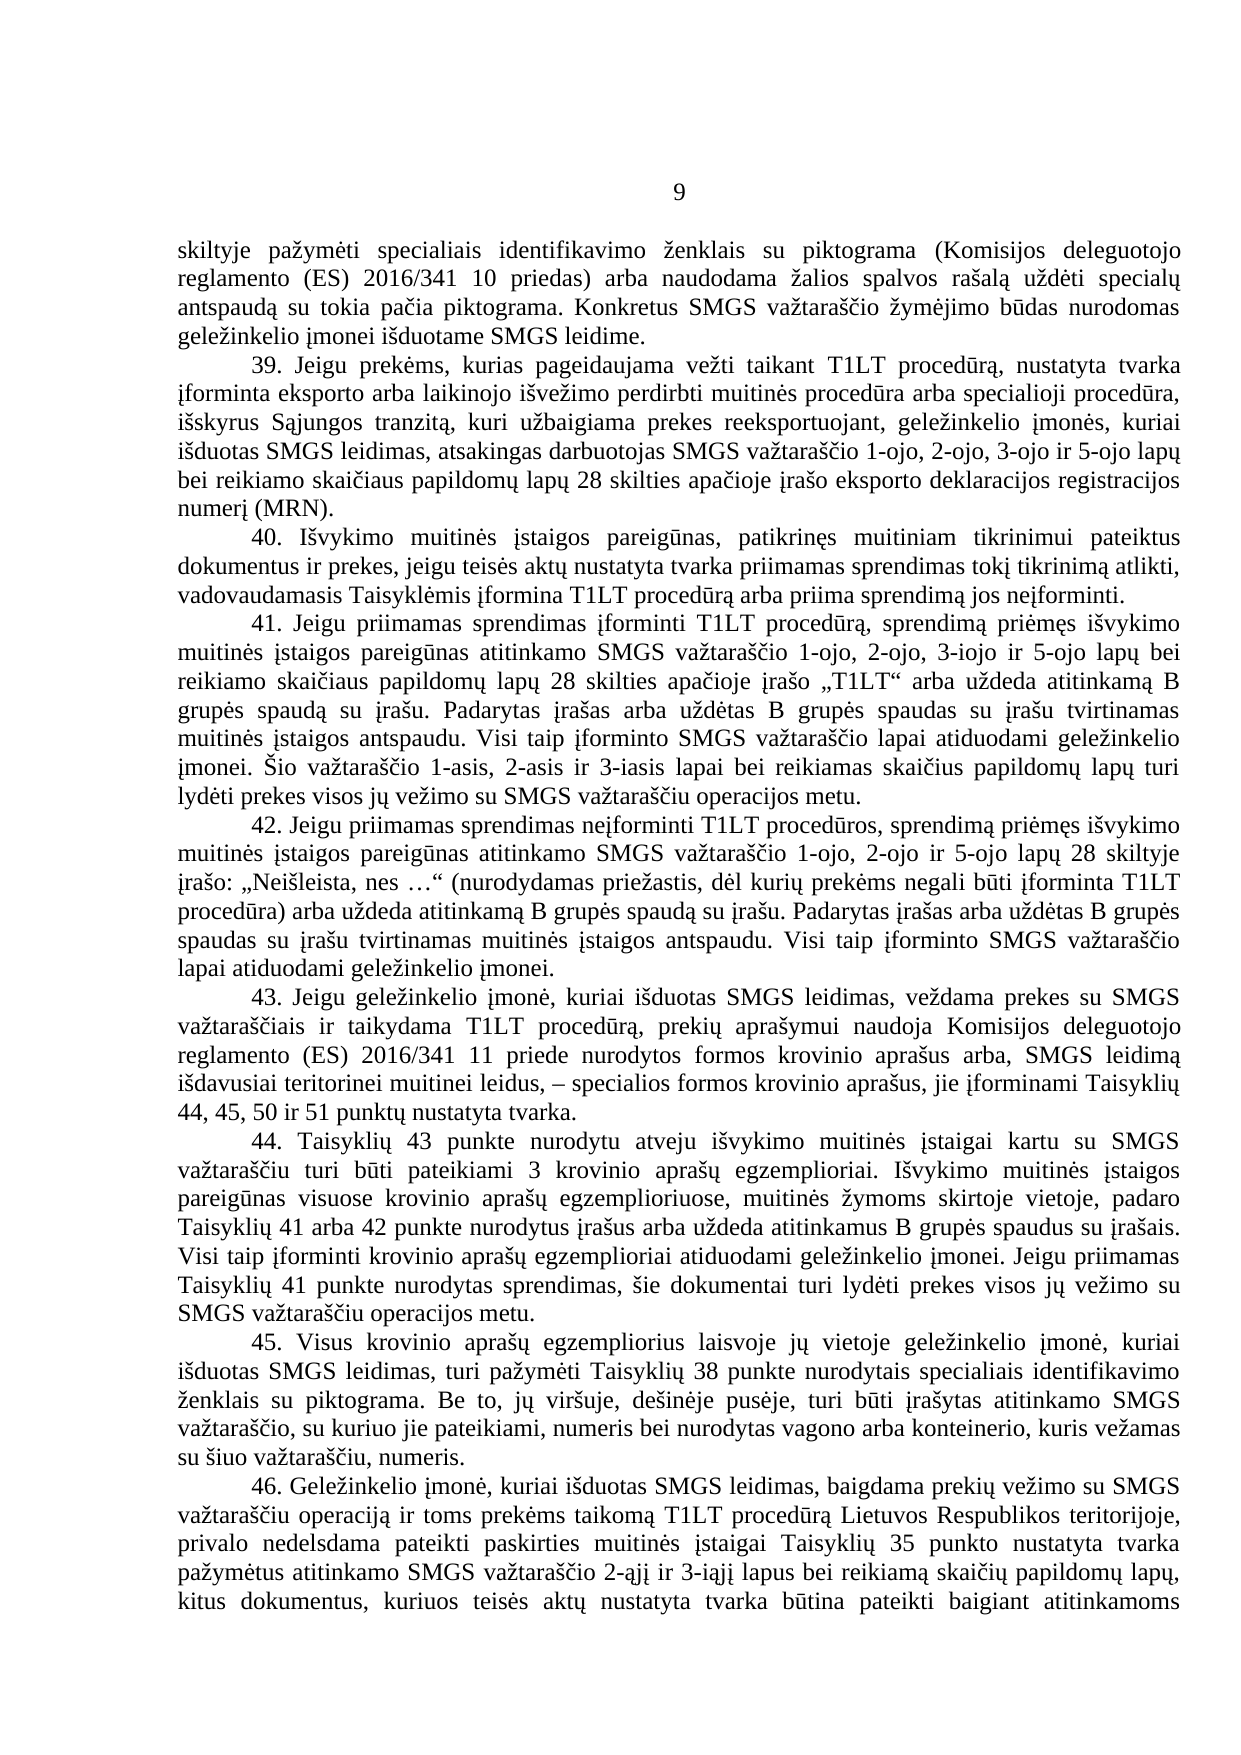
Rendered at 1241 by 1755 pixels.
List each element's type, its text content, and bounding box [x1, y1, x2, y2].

text 45. Visus krovinio aprašų egzempliorius laisvoje jų vietoje geležinkelio įmonė, kuriai išduotas SMGS leidimas, turi pažymėti Taisyklių 38 punkte nurodytais specialiais identifikavimo ženklais su piktograma. Be to, jų viršuje, dešinėje pusėje, turi būti įrašytas atitinkamo SMGS važtaraščio, su kuriuo jie pateikiami, numeris bei nurodytas vagono arba konteinerio, kuris vežamas su šiuo važtaraščiu, numeris. [177, 1327, 1181, 1471]
text 43. Jeigu geležinkelio įmonė, kuriai išduotas SMGS leidimas, veždama prekes su SMGS važtaraščiais ir taikydama T1LT procedūrą, prekių aprašymui naudoja Komisijos deleguotojo reglamento (ES) 2016/341 11 priede nurodytos formos krovinio aprašus arba, SMGS leidimą išdavusiai teritorinei muitinei leidus, – specialios formos krovinio aprašus, jie įforminami Taisyklių 44, 45, 50 ir 51 punktų nustatyta tvarka. [177, 982, 1181, 1126]
text 42. Jeigu priimamas sprendimas neįforminti T1LT procedūros, sprendimą priėmęs išvykimo muitinės įstaigos pareigūnas atitinkamo SMGS važtaraščio 1-ojo, 2-ojo ir 5-ojo lapų 28 skiltyje įrašo: „Neišleista, nes …“ (nurodydamas priežastis, dėl kurių prekėms negali būti įforminta T1LT procedūra) arba uždeda atitinkamą B grupės spaudą su įrašu. Padarytas įrašas arba uždėtas B grupės spaudas su įrašu tvirtinamas muitinės įstaigos antspaudu. Visi taip įforminto SMGS važtaraščio lapai atiduodami geležinkelio įmonei. [177, 810, 1181, 982]
text 44. Taisyklių 43 punkte nurodytu atveju išvykimo muitinės įstaigai kartu su SMGS važtaraščiu turi būti pateikiami 3 krovinio aprašų egzemplioriai. Išvykimo muitinės įstaigos pareigūnas visuose krovinio aprašų egzemplioriuose, muitinės žymoms skirtoje vietoje, padaro Taisyklių 41 arba 42 punkte nurodytus įrašus arba uždeda atitinkamus B grupės spaudus su įrašais. Visi taip įforminti krovinio aprašų egzemplioriai atiduodami geležinkelio įmonei. Jeigu priimamas Taisyklių 41 punkte nurodytas sprendimas, šie dokumentai turi lydėti prekes visos jų vežimo su SMGS važtaraščiu operacijos metu. [177, 1126, 1181, 1327]
text skiltyje pažymėti specialiais identifikavimo ženklais su piktograma (Komisijos deleguotojo reglamento (ES) 2016/341 10 priedas) arba naudodama žalios spalvos rašalą uždėti specialų antspaudą su tokia pačia piktograma. Konkretus SMGS važtaraščio žymėjimo būdas nurodomas geležinkelio įmonei išduotame SMGS leidime. [177, 235, 1181, 350]
text 41. Jeigu priimamas sprendimas įforminti T1LT procedūrą, sprendimą priėmęs išvykimo muitinės įstaigos pareigūnas atitinkamo SMGS važtaraščio 1-ojo, 2-ojo, 3-iojo ir 5-ojo lapų bei reikiamo skaičiaus papildomų lapų 28 skilties apačioje įrašo „T1LT“ arba uždeda atitinkamą B grupės spaudą su įrašu. Padarytas įrašas arba uždėtas B grupės spaudas su įrašu tvirtinamas muitinės įstaigos antspaudu. Visi taip įforminto SMGS važtaraščio lapai atiduodami geležinkelio įmonei. Šio važtaraščio 1-asis, 2-asis ir 3-iasis lapai bei reikiamas skaičius papildomų lapų turi lydėti prekes visos jų vežimo su SMGS važtaraščiu operacijos metu. [177, 608, 1181, 810]
text 46. Geležinkelio įmonė, kuriai išduotas SMGS leidimas, baigdama prekių vežimo su SMGS važtaraščiu operaciją ir toms prekėms taikomą T1LT procedūrą Lietuvos Respublikos teritorijoje, privalo nedelsdama pateikti paskirties muitinės įstaigai Taisyklių 35 punkto nustatyta tvarka pažymėtus atitinkamo SMGS važtaraščio 2-ąjį ir 3-iąjį lapus bei reikiamą skaičių papildomų lapų, kitus dokumentus, kuriuos teisės aktų nustatyta tvarka būtina pateikti baigiant atitinkamoms [177, 1471, 1181, 1615]
text 40. Išvykimo muitinės įstaigos pareigūnas, patikrinęs muitiniam tikrinimui pateiktus dokumentus ir prekes, jeigu teisės aktų nustatyta tvarka priimamas sprendimas tokį tikrinimą atlikti, vadovaudamasis Taisyklėmis įformina T1LT procedūrą arba priima sprendimą jos neįforminti. [177, 522, 1181, 608]
text 39. Jeigu prekėms, kurias pageidaujama vežti taikant T1LT procedūrą, nustatyta tvarka įforminta eksporto arba laikinojo išvežimo perdirbti muitinės procedūra arba specialioji procedūra, išskyrus Sąjungos tranzitą, kuri užbaigiama prekes reeksportuojant, geležinkelio įmonės, kuriai išduotas SMGS leidimas, atsakingas darbuotojas SMGS važtaraščio 1-ojo, 2-ojo, 3-ojo ir 5-ojo lapų bei reikiamo skaičiaus papildomų lapų 28 skilties apačioje įrašo eksporto deklaracijos registracijos numerį (MRN). [177, 350, 1181, 522]
